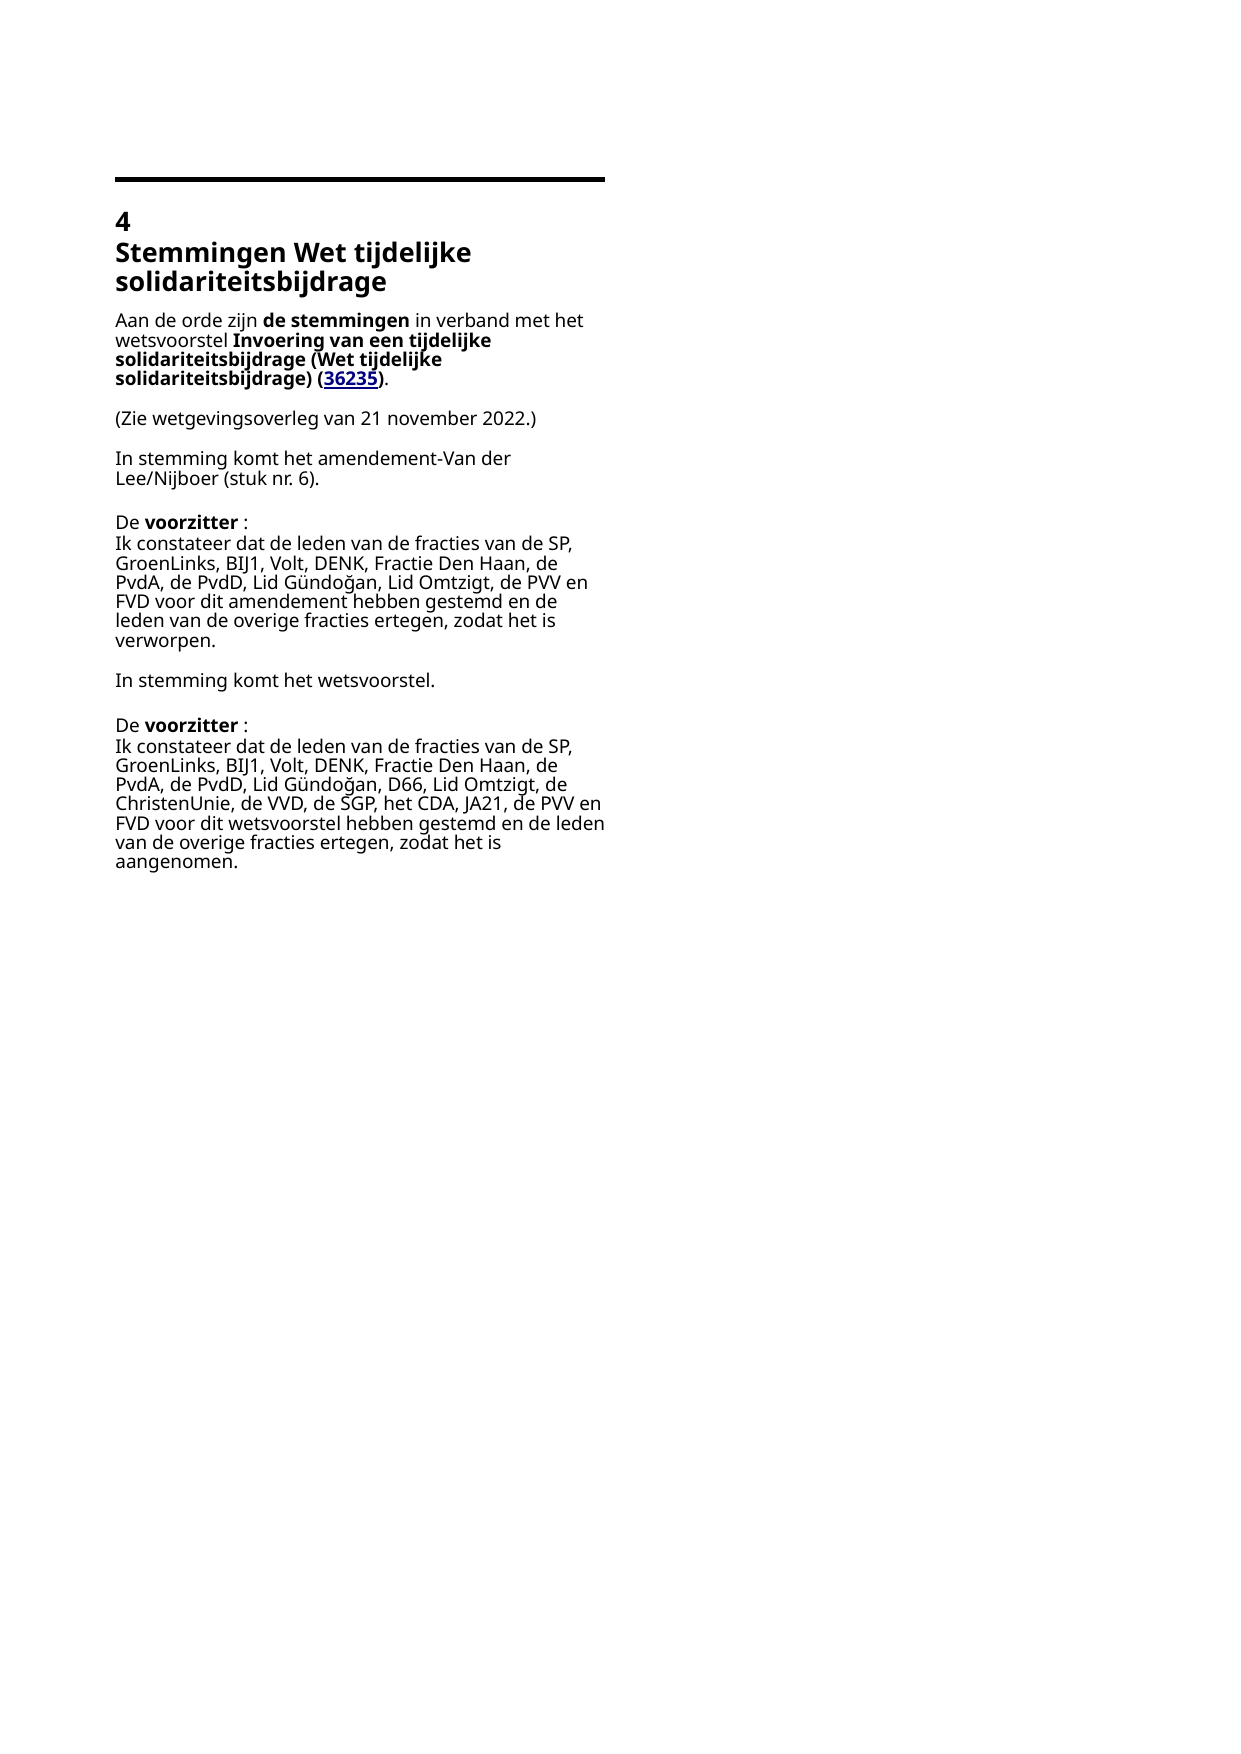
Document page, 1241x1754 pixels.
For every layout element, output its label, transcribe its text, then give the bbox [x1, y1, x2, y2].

text Stemmingen Wet tijdelijke solidariteitsbijdrage [115, 239, 605, 312]
text In stemming komt het amendement-Van der Lee/Nijboer (stuk nr. 6). [115, 450, 605, 489]
text Aan de orde zijn de stemmingen in verband met het wetsvoorstel Invoering van een tijdelijke solidariteitsbijdrage (Wet tijdelijke solidariteitsbijdrage) (36235). [115, 312, 605, 389]
text De voorzitter : [115, 712, 605, 738]
text 4 [115, 203, 605, 239]
text (Zie wetgevingsoverleg van 21 november 2022.) [115, 410, 605, 429]
text De voorzitter : [115, 509, 605, 535]
text Ik constateer dat de leden van de fracties van de SP, GroenLinks, BIJ1, Volt, DENK, Fractie Den Haan, de PvdA, de PvdD, Lid Gündoğan, Lid Omtzigt, de PVV en FVD voor dit amendement hebben gestemd en de leden van de overige fracties ertegen, zodat het is verworpen. [115, 535, 605, 651]
text Ik constateer dat de leden van de fracties van de SP, GroenLinks, BIJ1, Volt, DENK, Fractie Den Haan, de PvdA, de PvdD, Lid Gündoğan, D66, Lid Omtzigt, de ChristenUnie, de VVD, de SGP, het CDA, JA21, de PVV en FVD voor dit wetsvoorstel hebben gestemd en de leden van de overige fracties ertegen, zodat het is aangenomen. [115, 738, 605, 872]
text In stemming komt het wetsvoorstel. [115, 672, 605, 691]
